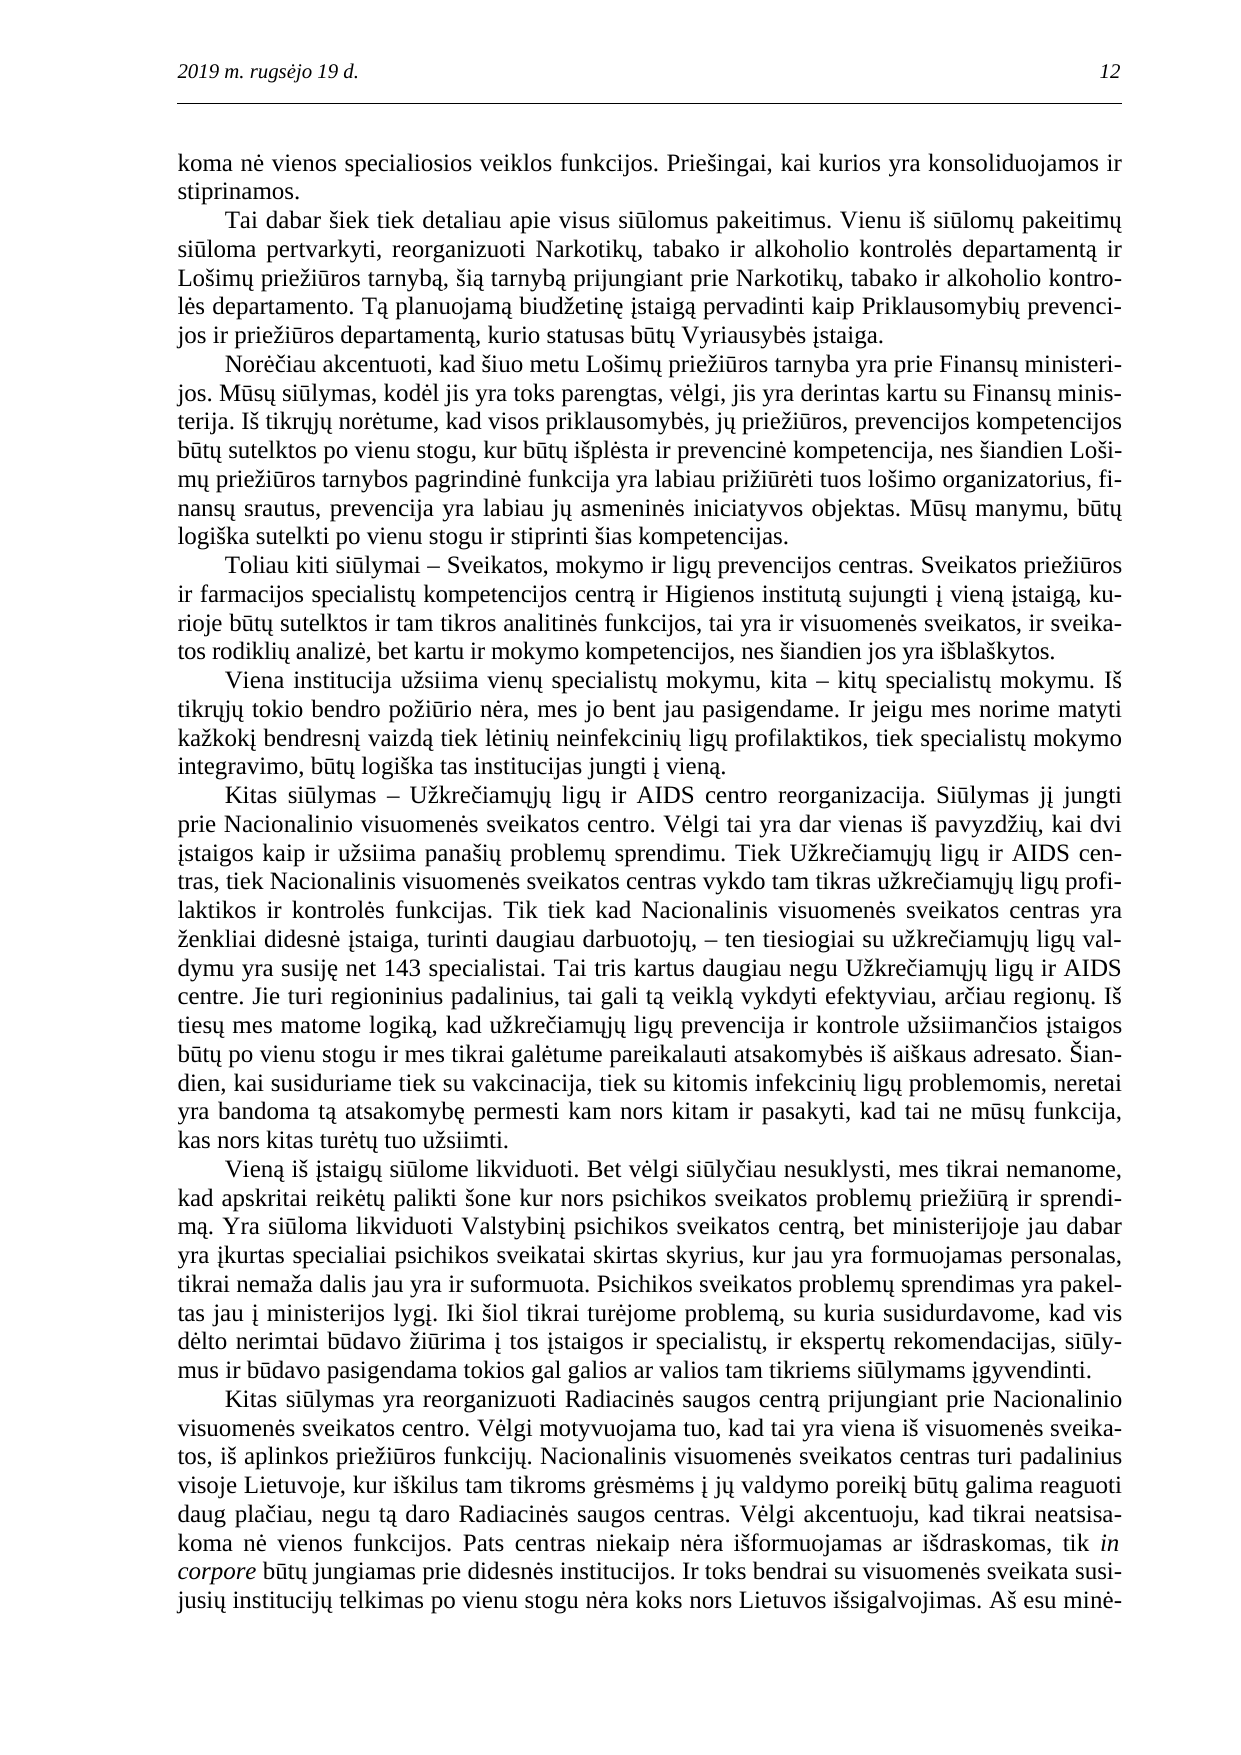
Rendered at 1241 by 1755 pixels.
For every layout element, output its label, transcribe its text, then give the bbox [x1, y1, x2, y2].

text ko­ma nė vie­nos spe­cia­lio­sios veik­los funk­ci­jos. Prie­šin­gai, kai ku­rios yra kon­so­li­duo­ja­mos ir stip­ri­na­mos. [177, 148, 1122, 205]
text No­rė­čiau ak­cen­tuo­ti, kad šiuo me­tu Lo­ši­mų prie­žiū­ros tar­ny­ba yra prie Fi­nan­sų mi­nis­te­ri­jos. Mū­sų siū­ly­mas, ko­dėl jis yra toks pa­reng­tas, vėl­gi, jis yra de­rin­tas kar­tu su Fi­nan­sų mi­nis­te­ri­ja. Iš tik­rų­jų no­rė­tu­me, kad vi­sos pri­klau­so­my­bės, jų prie­žiū­ros, pre­ven­ci­jos kom­pe­ten­ci­jos bū­tų su­telk­tos po vie­nu sto­gu, kur bū­tų iš­plės­ta ir pre­ven­ci­nė kom­pe­ten­ci­ja, nes šian­dien Lo­ši­mų prie­žiū­ros tar­ny­bos pa­grin­di­nė funk­ci­ja yra la­biau pri­žiū­rė­ti tuos lo­ši­mo or­ga­ni­za­to­rius, fi­nan­sų srau­tus, pre­ven­ci­ja yra la­biau jų as­me­ni­nės ini­cia­ty­vos ob­jek­tas. Mū­sų ma­ny­mu, bū­tų lo­giš­ka su­telk­ti po vie­nu sto­gu ir stip­rin­ti šias kom­pe­ten­ci­jas. [177, 349, 1122, 550]
text Vie­na ins­ti­tu­ci­ja už­si­i­ma vie­nų spe­cia­lis­tų mo­ky­mu, ki­ta – ki­tų spe­cia­lis­tų mo­ky­mu. Iš tik­rų­jų to­kio ben­dro po­žiū­rio nė­ra, mes jo bent jau pa­si­gen­da­me. Ir jei­gu mes no­ri­me ma­ty­ti kaž­ko­kį ben­dres­nį vaiz­dą tiek lė­ti­nių ne­in­fek­ci­nių li­gų pro­fi­lak­ti­kos, tiek spe­cia­lis­tų mo­ky­mo in­teg­ra­vi­mo, bū­tų lo­giš­ka tas ins­ti­tu­ci­jas jung­ti į vie­ną. [177, 665, 1122, 780]
text Vie­ną iš įstai­gų siū­lo­me lik­vi­duo­ti. Bet vėl­gi siū­ly­čiau ne­su­klys­ti, mes tik­rai ne­ma­no­me, kad ap­skri­tai rei­kė­tų pa­lik­ti šo­ne kur nors psi­chi­kos svei­ka­tos pro­ble­mų prie­žiū­rą ir spren­di­mą. Yra siū­lo­ma lik­vi­duo­ti Vals­ty­bi­nį psi­chi­kos svei­ka­tos cen­trą, bet mi­nis­te­ri­jo­je jau da­bar yra įkur­tas spe­cia­liai psi­chi­kos svei­ka­tai skir­tas sky­rius, kur jau yra for­muo­ja­mas per­so­na­las, tik­rai ne­ma­ža da­lis jau yra ir su­for­muo­ta. Psi­chi­kos svei­ka­tos pro­ble­mų spren­di­mas yra pa­kel­tas jau į mi­nis­te­ri­jos ly­gį. Iki šiol tik­rai tu­rė­jo­me pro­ble­mą, su ku­ria su­si­dur­da­vo­me, kad vis dėlto ne­rim­tai bū­da­vo žiū­ri­ma į tos įstai­gos ir spe­cia­lis­tų, ir eks­per­tų re­ko­men­da­ci­jas, siū­ly­mus ir bū­da­vo pa­si­gen­da­ma to­kios gal ga­lios ar va­lios tam tik­riems siū­ly­mams įgy­ven­din­ti. [177, 1154, 1122, 1384]
text To­liau ki­ti siū­ly­mai – Svei­ka­tos, mo­ky­mo ir li­gų pre­ven­ci­jos cen­tras. Svei­ka­tos prie­žiū­ros ir far­ma­ci­jos spe­cia­lis­tų kom­pe­ten­ci­jos cen­trą ir Hi­gie­nos ins­ti­tu­tą su­jung­ti į vie­ną įstai­gą, ku­rio­je bū­tų su­telk­tos ir tam tik­ros ana­li­ti­nės funk­ci­jos, tai yra ir vi­suo­me­nės svei­ka­tos, ir svei­ka­tos ro­dik­lių ana­li­zė, bet kar­tu ir mo­ky­mo kom­pe­ten­ci­jos, nes šian­dien jos yra iš­blaš­ky­tos. [177, 550, 1122, 665]
text Ki­tas siū­ly­mas – Už­kre­čia­mų­jų li­gų ir AIDS cen­tro re­or­ga­ni­za­ci­ja. Siū­ly­mas jį jung­ti prie Na­cio­na­li­nio vi­suo­me­nės svei­ka­tos cen­tro. Vėl­gi tai yra dar vie­nas iš pa­vyz­džių, kai dvi įstai­gos kaip ir už­si­i­ma pa­na­šių pro­ble­mų spren­di­mu. Tiek Už­kre­čia­mų­jų li­gų ir AIDS cen­tras, tiek Na­cio­na­li­nis vi­suo­me­nės svei­ka­tos cen­tras vyk­do tam tik­ras už­kre­čia­mų­jų li­gų pro­fi­lak­ti­kos ir kon­tro­lės funk­ci­jas. Tik tiek kad Na­cio­na­li­nis vi­suo­me­nės svei­ka­tos cen­tras yra žen­kliai di­des­nė įstai­ga, tu­rin­ti dau­giau dar­buo­to­jų, – ten tie­sio­giai su už­kre­čia­mų­jų li­gų val­dy­mu yra su­si­ję net 143 spe­cia­lis­tai. Tai tris kar­tus dau­giau ne­gu Už­kre­čia­mų­jų li­gų ir AIDS cen­tre. Jie tu­ri re­gio­ni­nius pa­da­li­nius, tai ga­li tą veik­lą vyk­dy­ti efek­ty­viau, ar­čiau re­gio­nų. Iš tie­sų mes ma­to­me lo­gi­ką, kad už­kre­čia­mų­jų li­gų pre­ven­ci­ja ir kon­tro­le už­si­i­man­čios įstai­gos bū­tų po vie­nu sto­gu ir mes tik­rai ga­lė­tu­me pa­rei­ka­lau­ti at­sa­ko­my­bės iš aiš­kaus ad­re­sa­to. Šian­dien, kai su­si­du­ria­me tiek su vak­ci­na­ci­ja, tiek su ki­to­mis in­fek­ci­nių li­gų pro­ble­mo­mis, ne­re­tai yra ban­do­ma tą at­sa­ko­my­bę per­mes­ti kam nors ki­tam ir pa­sa­ky­ti, kad tai ne mū­sų funk­ci­ja, kas nors ki­tas tu­rė­tų tuo už­si­im­ti. [177, 780, 1122, 1154]
text Tai da­bar šiek tiek de­ta­liau apie vi­sus siū­lo­mus pa­kei­ti­mus. Vie­nu iš siū­lo­mų pa­kei­ti­mų siū­lo­ma per­tvar­ky­ti, re­or­ga­ni­zuo­ti Nar­ko­ti­kų, ta­ba­ko ir al­ko­ho­lio kon­tro­lės de­par­ta­men­tą ir Lo­ši­mų prie­žiū­ros tar­ny­bą, šią tar­ny­bą pri­jun­giant prie Nar­ko­ti­kų, ta­ba­ko ir al­ko­ho­lio kon­tro­lės de­par­ta­men­to. Tą pla­nuo­ja­mą biu­dže­ti­nę įstai­gą per­va­din­ti kaip Pri­klau­so­my­bių pre­ven­ci­jos ir prie­žiū­ros de­par­ta­men­tą, ku­rio sta­tu­sas bū­tų Vy­riau­sy­bės įstai­ga. [177, 205, 1122, 349]
text Ki­tas siū­ly­mas yra re­or­ga­ni­zuo­ti Ra­dia­ci­nės sau­gos cen­trą pri­jun­giant prie Na­cio­na­li­nio vi­suo­me­nės svei­ka­tos cen­tro. Vėl­gi mo­ty­vuo­ja­ma tuo, kad tai yra vie­na iš vi­suo­me­nės svei­ka­tos, iš ap­lin­kos prie­žiū­ros funk­ci­jų. Na­cio­na­li­nis vi­suo­me­nės svei­ka­tos cen­tras tu­ri pa­da­li­nius vi­so­je Lie­tu­vo­je, kur iš­ki­lus tam tik­roms grės­mėms į jų val­dy­mo po­rei­kį bū­tų ga­li­ma re­a­guo­ti daug pla­čiau, ne­gu tą da­ro Ra­dia­ci­nės sau­gos cen­tras. Vėl­gi ak­cen­tuo­ju, kad tik­rai ne­at­si­sa­koma nė vie­nos funk­ci­jos. Pats cen­tras nie­kaip nė­ra iš­for­muo­ja­mas ar iš­dras­ko­mas, tik in corpore bū­tų jun­gia­mas prie di­des­nės ins­ti­tu­ci­jos. Ir toks ben­drai su vi­suo­me­nės svei­ka­ta su­si­ju­sių ins­ti­tu­ci­jų tel­ki­mas po vie­nu sto­gu nė­ra koks nors Lie­tu­vos iš­si­gal­vo­ji­mas. Aš esu mi­nė­ [177, 1384, 1122, 1614]
